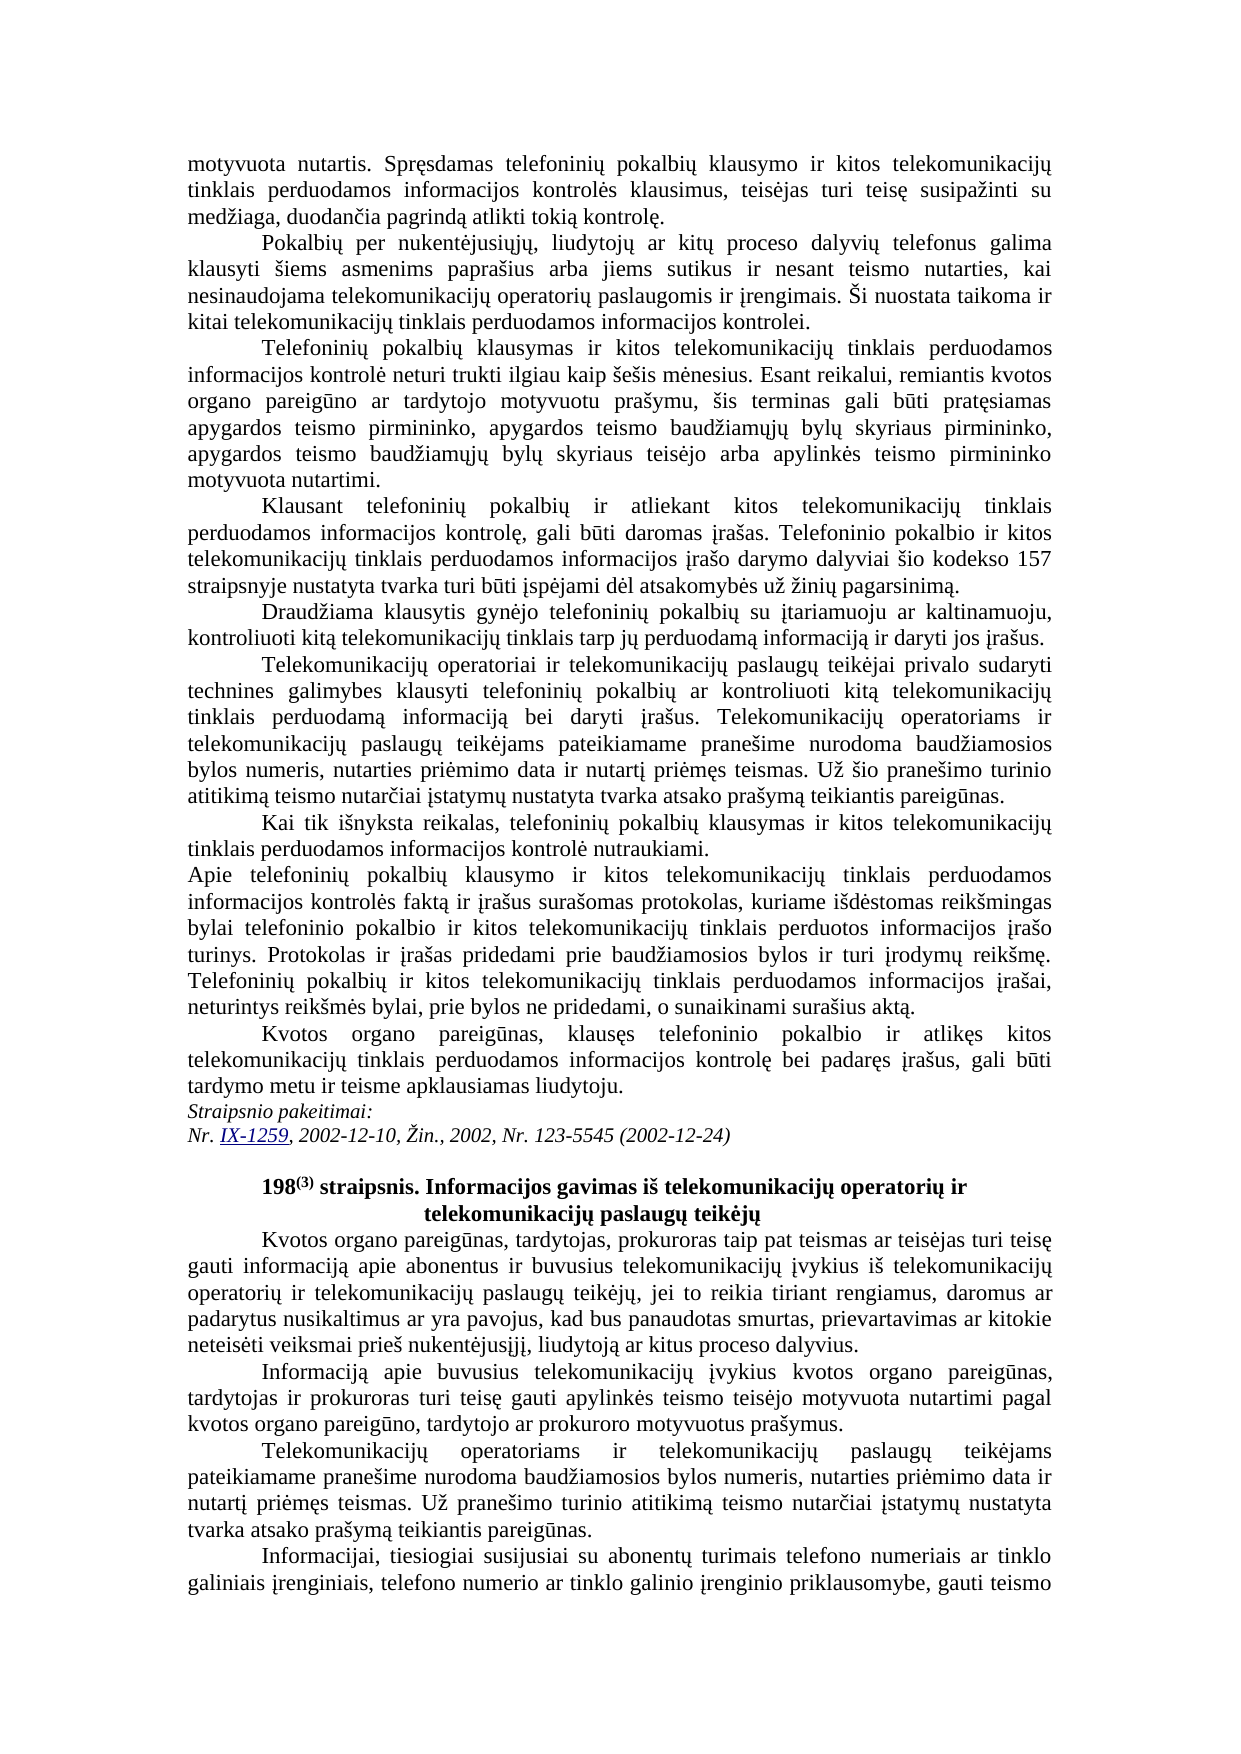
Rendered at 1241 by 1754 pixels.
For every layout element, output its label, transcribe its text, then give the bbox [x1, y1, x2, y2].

text Nr. IX-1259, 2002-12-10, Žin., 2002, Nr. 123-5545 (2002-12-24) [187, 1123, 1059, 1147]
text Informaciją apie buvusius telekomunikacijų įvykius kvotos organo pareigūnas, tardytojas ir prokuroras turi teisę gauti apylinkės teismo teisėjo motyvuota nutartimi pagal kvotos organo pareigūno, tardytojo ar prokuroro motyvuotus prašymus. [187, 1358, 1053, 1437]
text Kai tik išnyksta reikalas, telefoninių pokalbių klausymas ir kitos telekomunikacijų tinklais perduodamos informacijos kontrolė nutraukiami. [187, 809, 1053, 862]
text Kvotos organo pareigūnas, klausęs telefoninio pokalbio ir atlikęs kitos telekomunikacijų tinklais perduodamos informacijos kontrolę bei padaręs įrašus, gali būti tardymo metu ir teisme apklausiamas liudytoju. [187, 1020, 1053, 1099]
text Informacijai, tiesiogiai susijusiai su abonentų turimais telefono numeriais ar tinklo galiniais įrenginiais, telefono numerio ar tinklo galinio įrenginio priklausomybe, gauti teismo [187, 1542, 1053, 1595]
text Apie telefoninių pokalbių klausymo ir kitos telekomunikacijų tinklais perduodamos informacijos kontrolės faktą ir įrašus surašomas protokolas, kuriame išdėstomas reikšmingas bylai telefoninio pokalbio ir kitos telekomunikacijų tinklais perduotos informacijos įrašo turinys. Protokolas ir įrašas pridedami prie baudžiamosios bylos ir turi įrodymų reikšmę. Telefoninių pokalbių ir kitos telekomunikacijų tinklais perduodamos informacijos įrašai, neturintys reikšmės bylai, prie bylos ne pridedami, o sunaikinami surašius aktą. [187, 862, 1053, 1020]
text 198(3) straipsnis. Informacijos gavimas iš telekomunikacijų operatorių ir [187, 1173, 1053, 1199]
text Kvotos organo pareigūnas, tardytojas, prokuroras taip pat teismas ar teisėjas turi teisę gauti informaciją apie abonentus ir buvusius telekomunikacijų įvykius iš telekomunikacijų operatorių ir telekomunikacijų paslaugų teikėjų, jei to reikia tiriant rengiamus, daromus ar padarytus nusikaltimus ar yra pavojus, kad bus panaudotas smurtas, prievartavimas ar kitokie neteisėti veiksmai prieš nukentėjusįjį, liudytoją ar kitus proceso dalyvius. [187, 1226, 1053, 1358]
text Draudžiama klausytis gynėjo telefoninių pokalbių su įtariamuoju ar kaltinamuoju, kontroliuoti kitą telekomunikacijų tinklais tarp jų perduodamą informaciją ir daryti jos įrašus. [187, 598, 1053, 651]
text motyvuota nutartis. Spręsdamas telefoninių pokalbių klausymo ir kitos telekomunikacijų tinklais perduodamos informacijos kontrolės klausimus, teisėjas turi teisę susipažinti su medžiaga, duodančia pagrindą atlikti tokią kontrolę. [187, 150, 1053, 229]
text Telefoninių pokalbių klausymas ir kitos telekomunikacijų tinklais perduodamos informacijos kontrolė neturi trukti ilgiau kaip šešis mėnesius. Esant reikalui, remiantis kvotos organo pareigūno ar tardytojo motyvuotu prašymu, šis terminas gali būti pratęsiamas apygardos teismo pirmininko, apygardos teismo baudžiamųjų bylų skyriaus pirmininko, apygardos teismo baudžiamųjų bylų skyriaus teisėjo arba apylinkės teismo pirmininko motyvuota nutartimi. [187, 334, 1053, 493]
text Telekomunikacijų operatoriams ir telekomunikacijų paslaugų teikėjams pateikiamame pranešime nurodoma baudžiamosios bylos numeris, nutarties priėmimo data ir nutartį priėmęs teismas. Už pranešimo turinio atitikimą teismo nutarčiai įstatymų nustatyta tvarka atsako prašymą teikiantis pareigūnas. [187, 1437, 1053, 1542]
text telekomunikacijų paslaugų teikėjų [187, 1199, 1053, 1226]
text Straipsnio pakeitimai: [187, 1099, 1059, 1123]
text Pokalbių per nukentėjusiųjų, liudytojų ar kitų proceso dalyvių telefonus galima klausyti šiems asmenims paprašius arba jiems sutikus ir nesant teismo nutarties, kai nesinaudojama telekomunikacijų operatorių paslaugomis ir įrengimais. Ši nuostata taikoma ir kitai telekomunikacijų tinklais perduodamos informacijos kontrolei. [187, 229, 1053, 334]
text Telekomunikacijų operatoriai ir telekomunikacijų paslaugų teikėjai privalo sudaryti technines galimybes klausyti telefoninių pokalbių ar kontroliuoti kitą telekomunikacijų tinklais perduodamą informaciją bei daryti įrašus. Telekomunikacijų operatoriams ir telekomunikacijų paslaugų teikėjams pateikiamame pranešime nurodoma baudžiamosios bylos numeris, nutarties priėmimo data ir nutartį priėmęs teismas. Už šio pranešimo turinio atitikimą teismo nutarčiai įstatymų nustatyta tvarka atsako prašymą teikiantis pareigūnas. [187, 651, 1053, 809]
text Klausant telefoninių pokalbių ir atliekant kitos telekomunikacijų tinklais perduodamos informacijos kontrolę, gali būti daromas įrašas. Telefoninio pokalbio ir kitos telekomunikacijų tinklais perduodamos informacijos įrašo darymo dalyviai šio kodekso 157 straipsnyje nustatyta tvarka turi būti įspėjami dėl atsakomybės už žinių pagarsinimą. [187, 493, 1053, 598]
